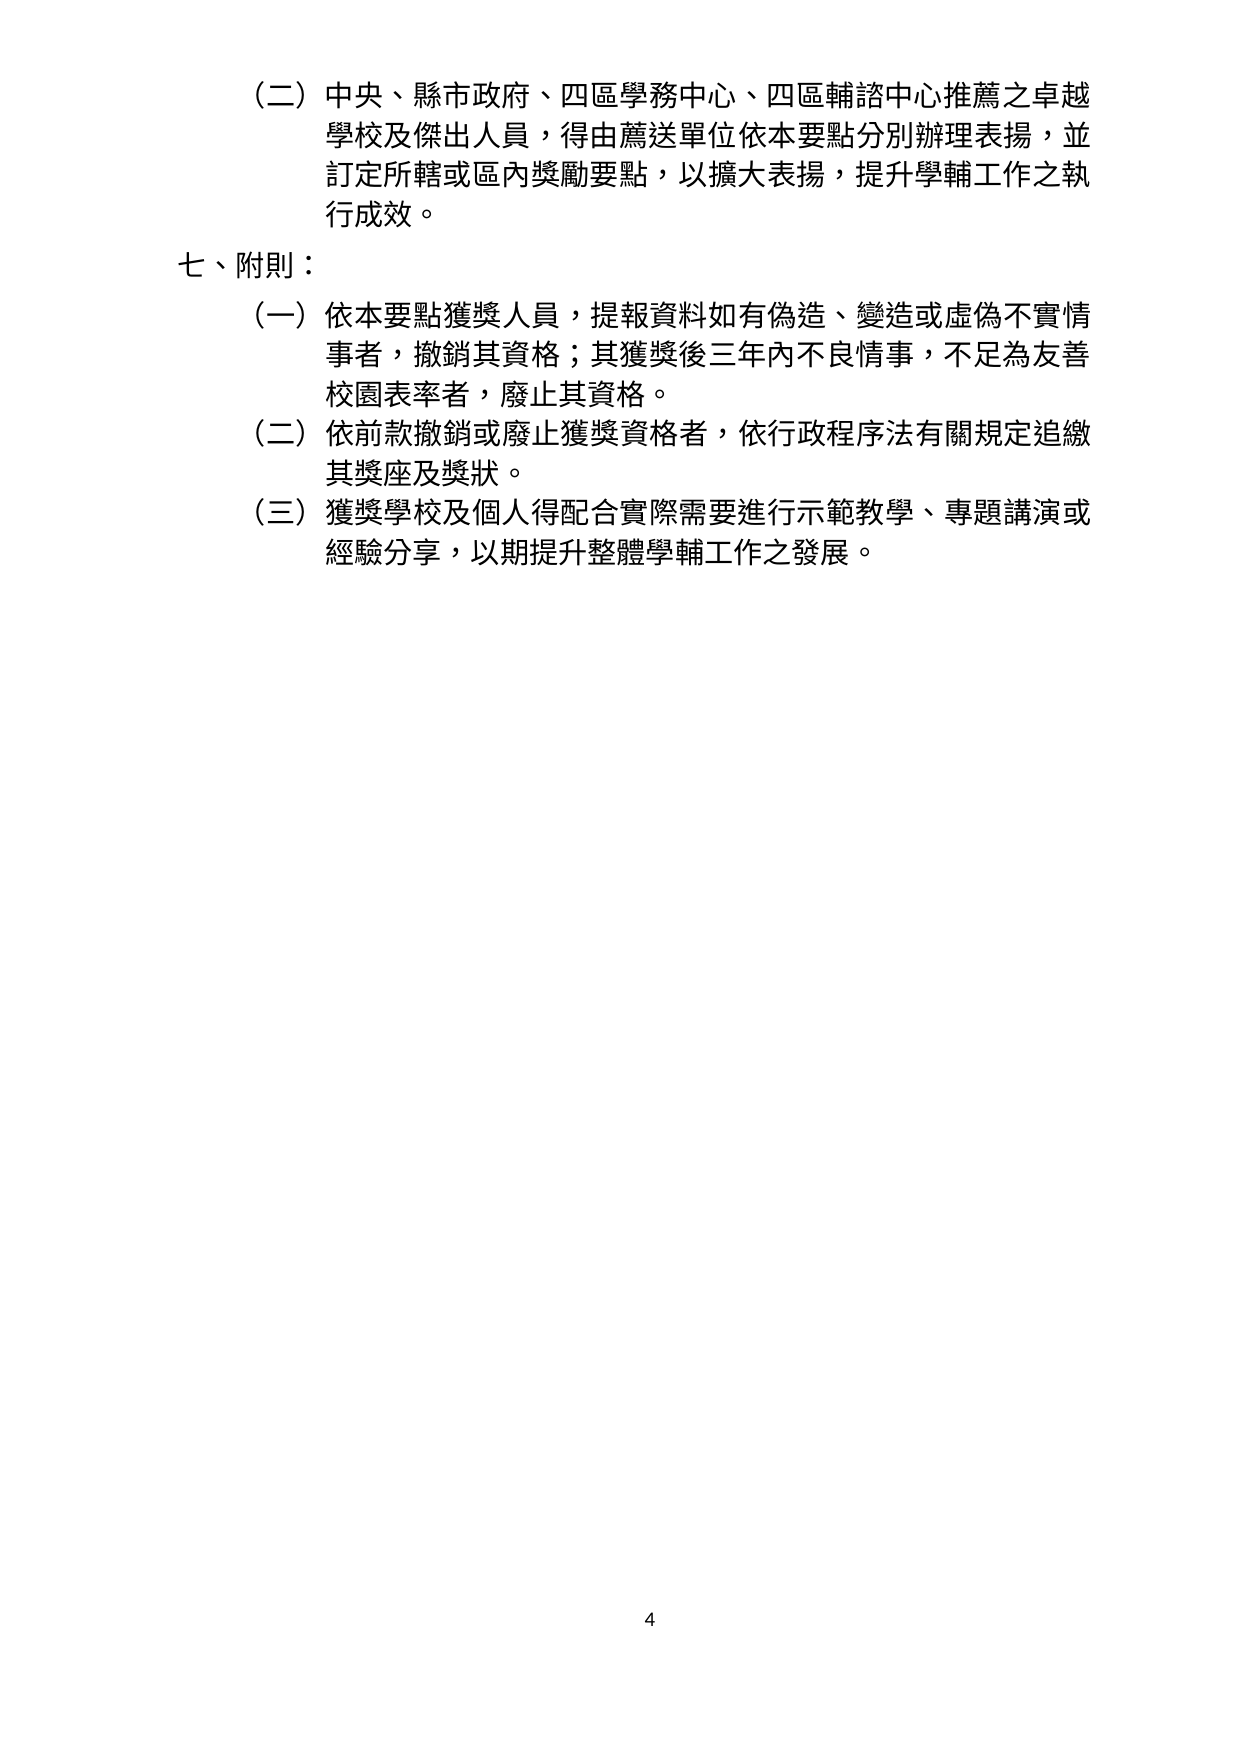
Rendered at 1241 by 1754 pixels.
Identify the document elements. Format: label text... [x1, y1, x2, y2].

text （二）依前款撤銷或廢止獲獎資格者，依行政程序法有關規定追繳其獎座及獎狀。 [236, 413, 1092, 492]
text （一）依本要點獲獎人員，提報資料如有偽造、變造或虛偽不實情事者，撤銷其資格；其獲獎後三年內不良情事，不足為友善校園表率者，廢止其資格。 [236, 294, 1092, 413]
text （二）中央、縣市政府、四區學務中心、四區輔諮中心推薦之卓越學校及傑出人員，得由薦送單位依本要點分別辦理表揚，並訂定所轄或區內獎勵要點，以擴大表揚，提升學輔工作之執行成效。 [236, 75, 1092, 233]
text （三）獲獎學校及個人得配合實際需要進行示範教學、專題講演或經驗分享，以期提升整體學輔工作之發展。 [236, 492, 1092, 571]
text 七、附則： [177, 243, 1092, 285]
